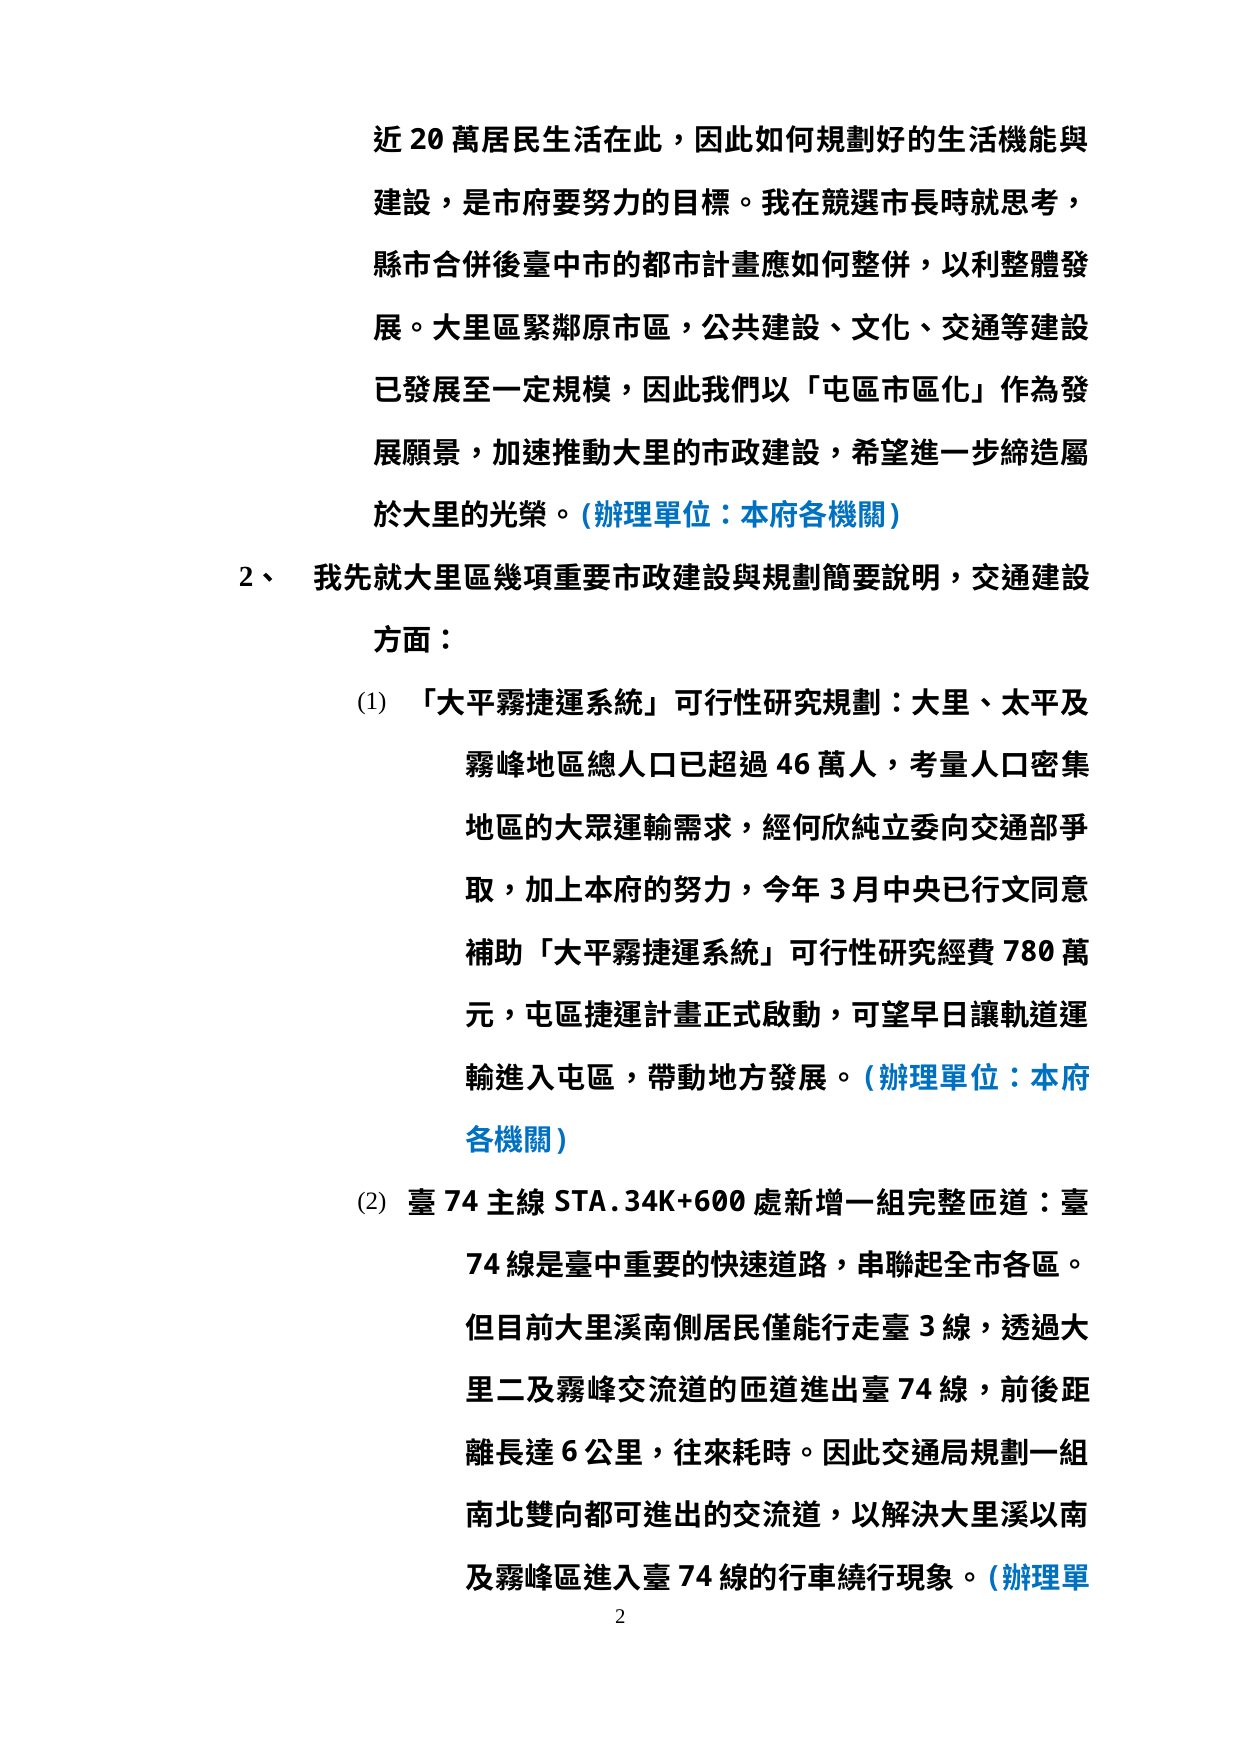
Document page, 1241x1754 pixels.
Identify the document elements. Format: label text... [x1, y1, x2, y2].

list 我先就大里區幾項重要市政建設與規劃簡要說明，交通建設方面： [239, 534, 1090, 659]
list 各位在座民意代表、里長、公所與市府同仁們大家早，今日市政會議至大里召開，最重要是落實行動市府理念，我們希望能到各區聆聽基層意見，讓市政的服務更貼近人民需求，進而真正縮短城鄉差距、均衡發展。另外，也謝謝周區長的用心，各位桌上擺放的是荔枝蜂蜜杯子蛋糕、荔枝乾紫米糕及禎妃醋，是大里區竹仔坑「社區發展協會」生產的在地特色農特產品，除請各位品嘗，也希望一同行銷大里區的農特產品。大里區的古名是「大里杙」，「杙」指的是綁船的木樁。有句話是這麼說的，「一府、二鹿、三艋舺、四竹塹、五諸羅、六大里杙」，不難想像大里在清代是臺灣第6大城市，作為貨運商品重要轉運站，相當熱鬧與繁華。時至今日，臺中市的行政區，除了北屯區、西屯區人口分屬第一、二名外，第三名便是大里區。大里區面積不大，但人口密度高，有近20萬居民生活在此，因此如何規劃好的生活機能與建設，是市府要努力的目標。我在競選市長時就思考，縣市合併後臺中市的都市計畫應如何整併，以利整體發展。大里區緊鄰原市區，公共建設、文化、交通等建設已發展至一定規模，因此我們以「屯區市區化」作為發展願景，加速推動大里的市政建設，希望進一步締造屬於大里的光榮。(辦理單位：本府各機關) [239, 96, 1090, 534]
list 「大平霧捷運系統」可行性研究規劃：大里、太平及霧峰地區總人口已超過46萬人，考量人口密集地區的大眾運輸需求，經何欣純立委向交通部爭取，加上本府的努力，今年3月中央已行文同意補助「大平霧捷運系統」可行性研究經費780萬元，屯區捷運計畫正式啟動，可望早日讓軌道運輸進入屯區，帶動地方發展。(辦理單位：本府各機關) [357, 659, 1090, 1159]
list 臺74主線STA.34K+600處新增一組完整匝道：臺74線是臺中重要的快速道路，串聯起全市各區。但目前大里溪南側居民僅能行走臺3線，透過大里二及霧峰交流道的匝道進出臺74線，前後距離長達6公里，往來耗時。因此交通局規劃一組南北雙向都可進出的交流道，以解決大里溪以南及霧峰區進入臺74線的行車繞行現象。(辦理單 [357, 1159, 1090, 1596]
